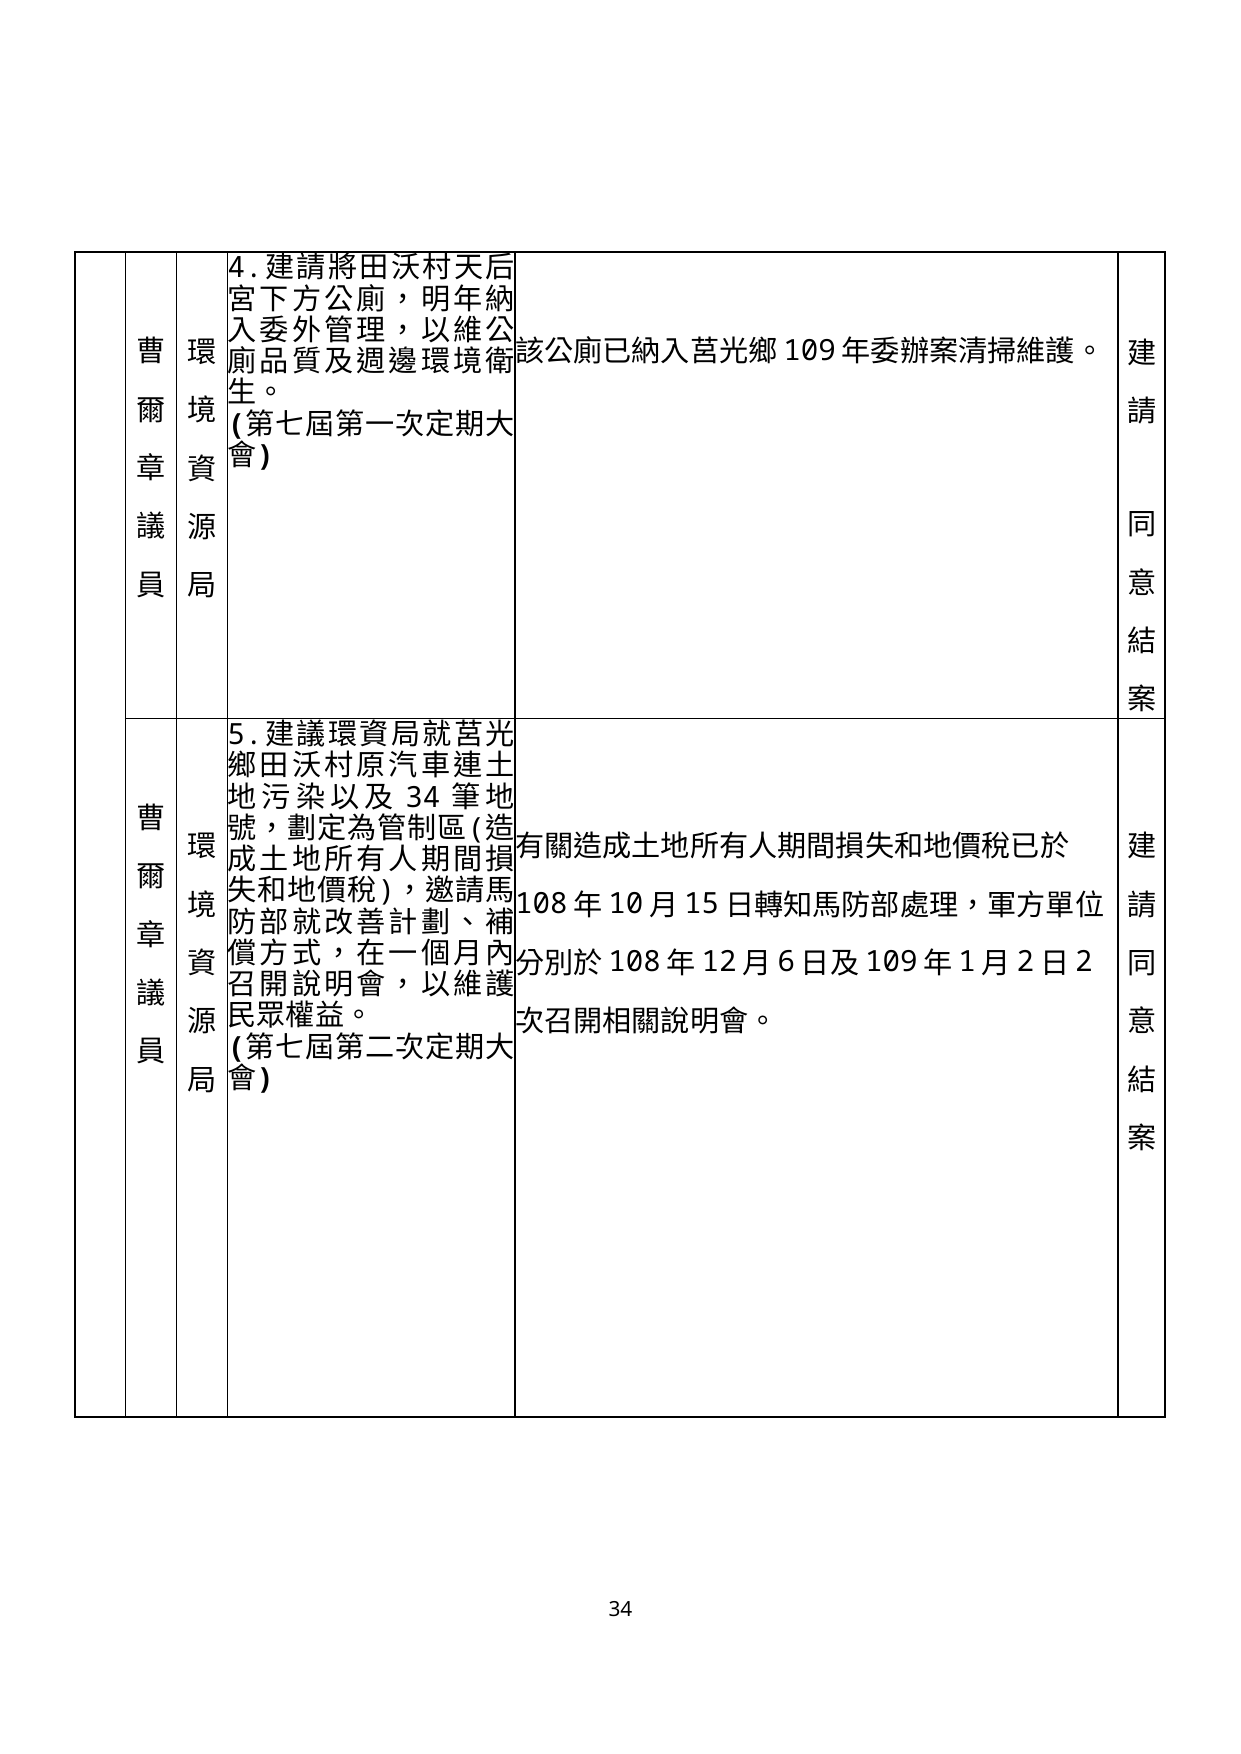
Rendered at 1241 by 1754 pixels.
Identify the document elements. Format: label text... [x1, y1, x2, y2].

table_cell 該公廁已納入莒光鄉109年委辦案清掃維護。 [516, 253, 1117, 718]
table_cell 環境資源局 [177, 253, 227, 718]
table_cell 曹爾章議員 [126, 253, 176, 718]
table_cell 有關造成土地所有人期間損失和地價稅已於108年10月15日轉知馬防部處理，軍方單位分別於108年12月6日及109年1月2日2次召開相關說明會。 [516, 719, 1117, 1416]
table_cell 環境資源局 [177, 719, 227, 1416]
table_cell 建請 同意結案 [1119, 253, 1164, 718]
table_cell 曹爾章議員 [126, 719, 176, 1416]
table_cell 建請 同意結案 [1119, 719, 1164, 1416]
table_cell 4.建請將田沃村天后宮下方公廁，明年納入委外管理，以維公廁品質及週邊環境衛生。 (第七屆第一次定期大會) [228, 253, 514, 718]
table_cell 5.建議環資局就莒光鄉田沃村原汽車連土地污染以及34筆地號，劃定為管制區(造成土地所有人期間損失和地價稅)，邀請馬防部就改善計劃、補償方式，在一個月內召開說明會，以維護民眾權益。 (第七屆第二次定期大會) [228, 719, 514, 1416]
